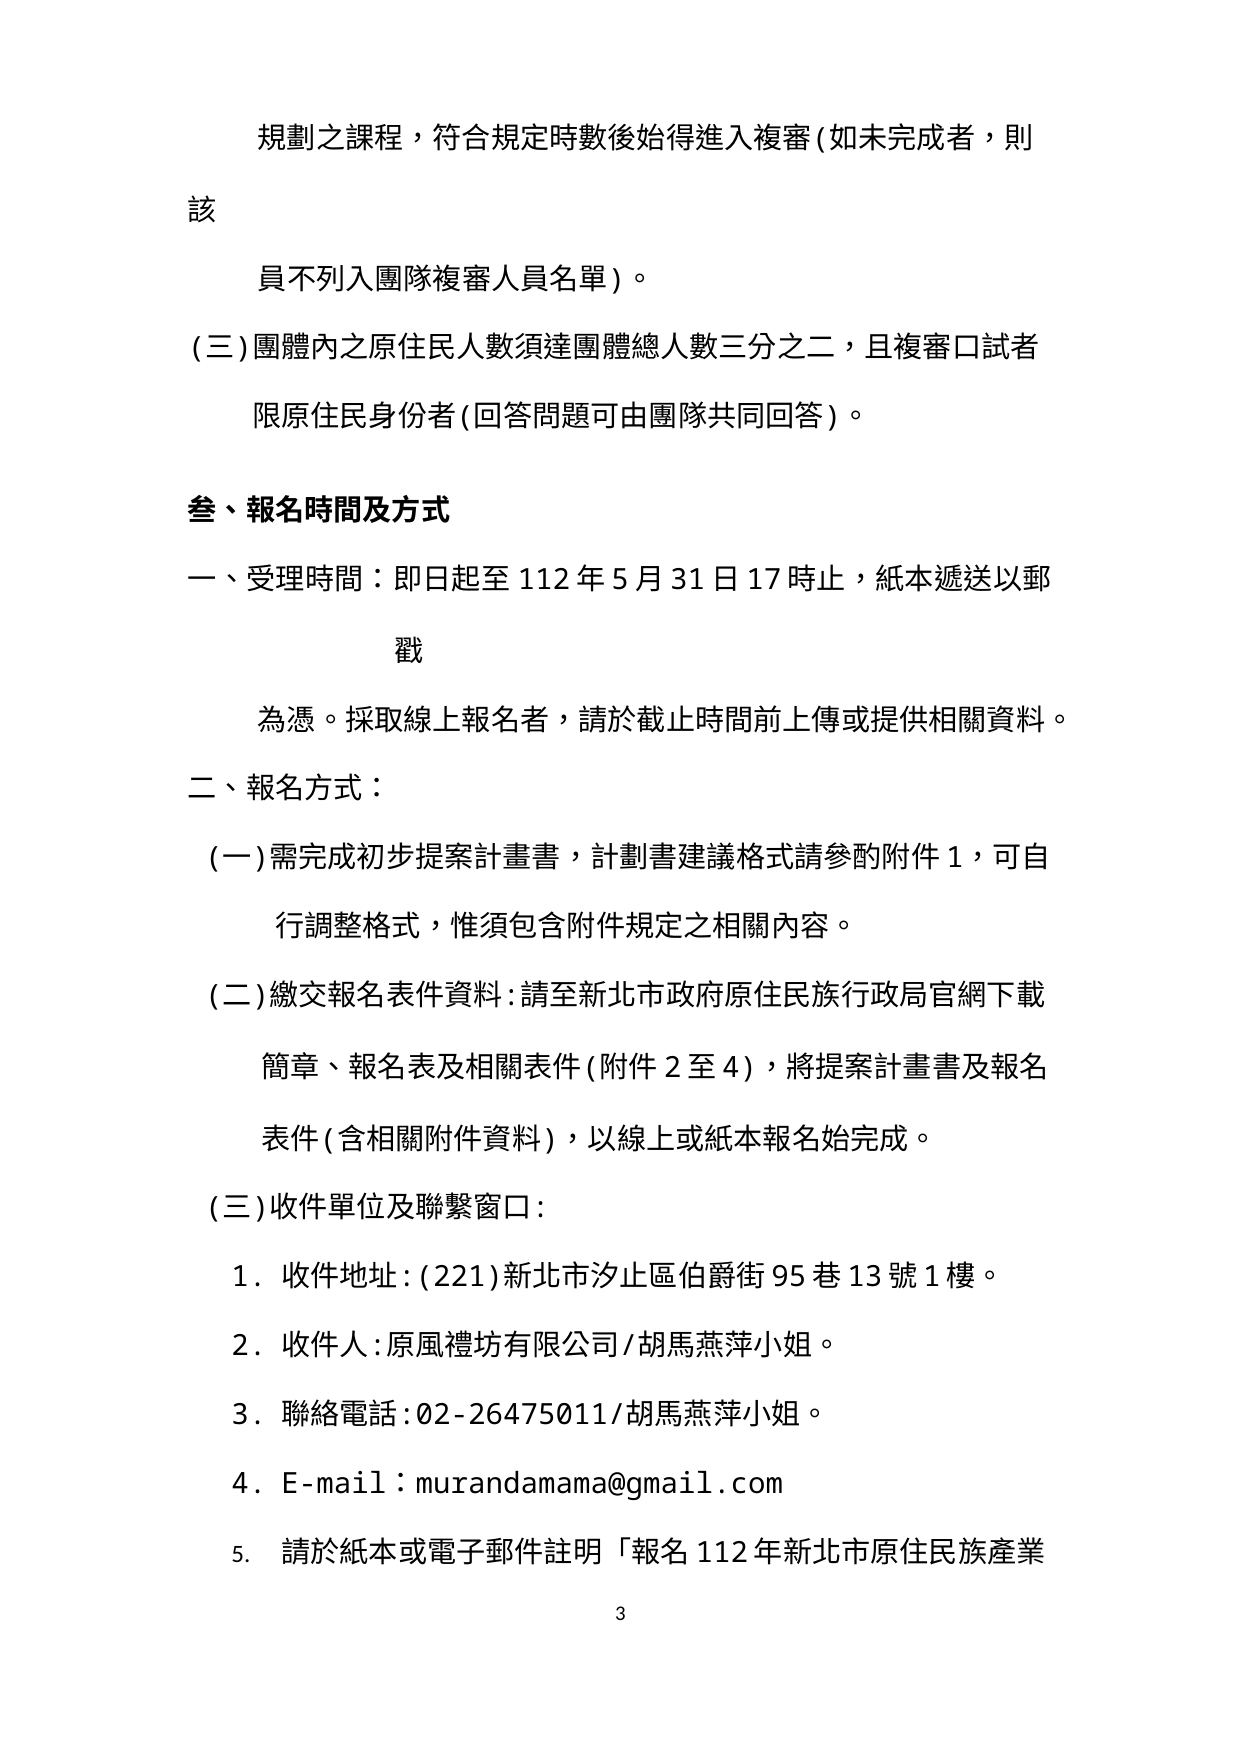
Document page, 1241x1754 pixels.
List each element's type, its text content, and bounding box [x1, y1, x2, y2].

text 叁、報名時間及方式 [187, 466, 1053, 529]
list 請於紙本或電子郵件註明「報名112年新北市原住民族產業 [231, 1508, 1053, 1570]
list 聯絡電話:02-26475011/胡馬燕萍小姐。 [231, 1370, 1053, 1433]
text (三)收件單位及聯繫窗口: [187, 1164, 1053, 1226]
text 員不列入團隊複審人員名單)。 [188, 235, 1053, 297]
text 一、受理時間：即日起至112年5月31日17時止，紙本遞送以郵戳 [187, 535, 1053, 669]
text (一)需完成初步提案計畫書，計劃書建議格式請參酌附件1，可自 [187, 813, 1053, 876]
text 限原住民身份者(回答問題可由團隊共同回答)。 [217, 372, 1053, 435]
list 收件人:原風禮坊有限公司/胡馬燕萍小姐。 [231, 1301, 1053, 1364]
text (二)繳交報名表件資料:請至新北市政府原住民族行政局官網下載簡章、報名表及相關表件(附件2至4)，將提案計畫書及報名表件(含相關附件資料)，以線上或紙本報名始完成。 [187, 951, 1053, 1157]
list E-mail：murandamama@gmail.com [231, 1439, 1053, 1502]
list 收件地址:(221)新北市汐止區伯爵街95巷13號1樓。 [231, 1232, 1053, 1295]
text 二、報名方式： [187, 744, 1053, 807]
text 行調整格式，惟須包含附件規定之相關內容。 [187, 882, 1053, 945]
text (三)團體內之原住民人數須達團體總人數三分之二，且複審口試者 [188, 304, 1053, 366]
text 規劃之課程，符合規定時數後始得進入複審(如未完成者，則該 [187, 94, 1053, 228]
text 為憑。採取線上報名者，請於截止時間前上傳或提供相關資料。 [187, 676, 1053, 738]
